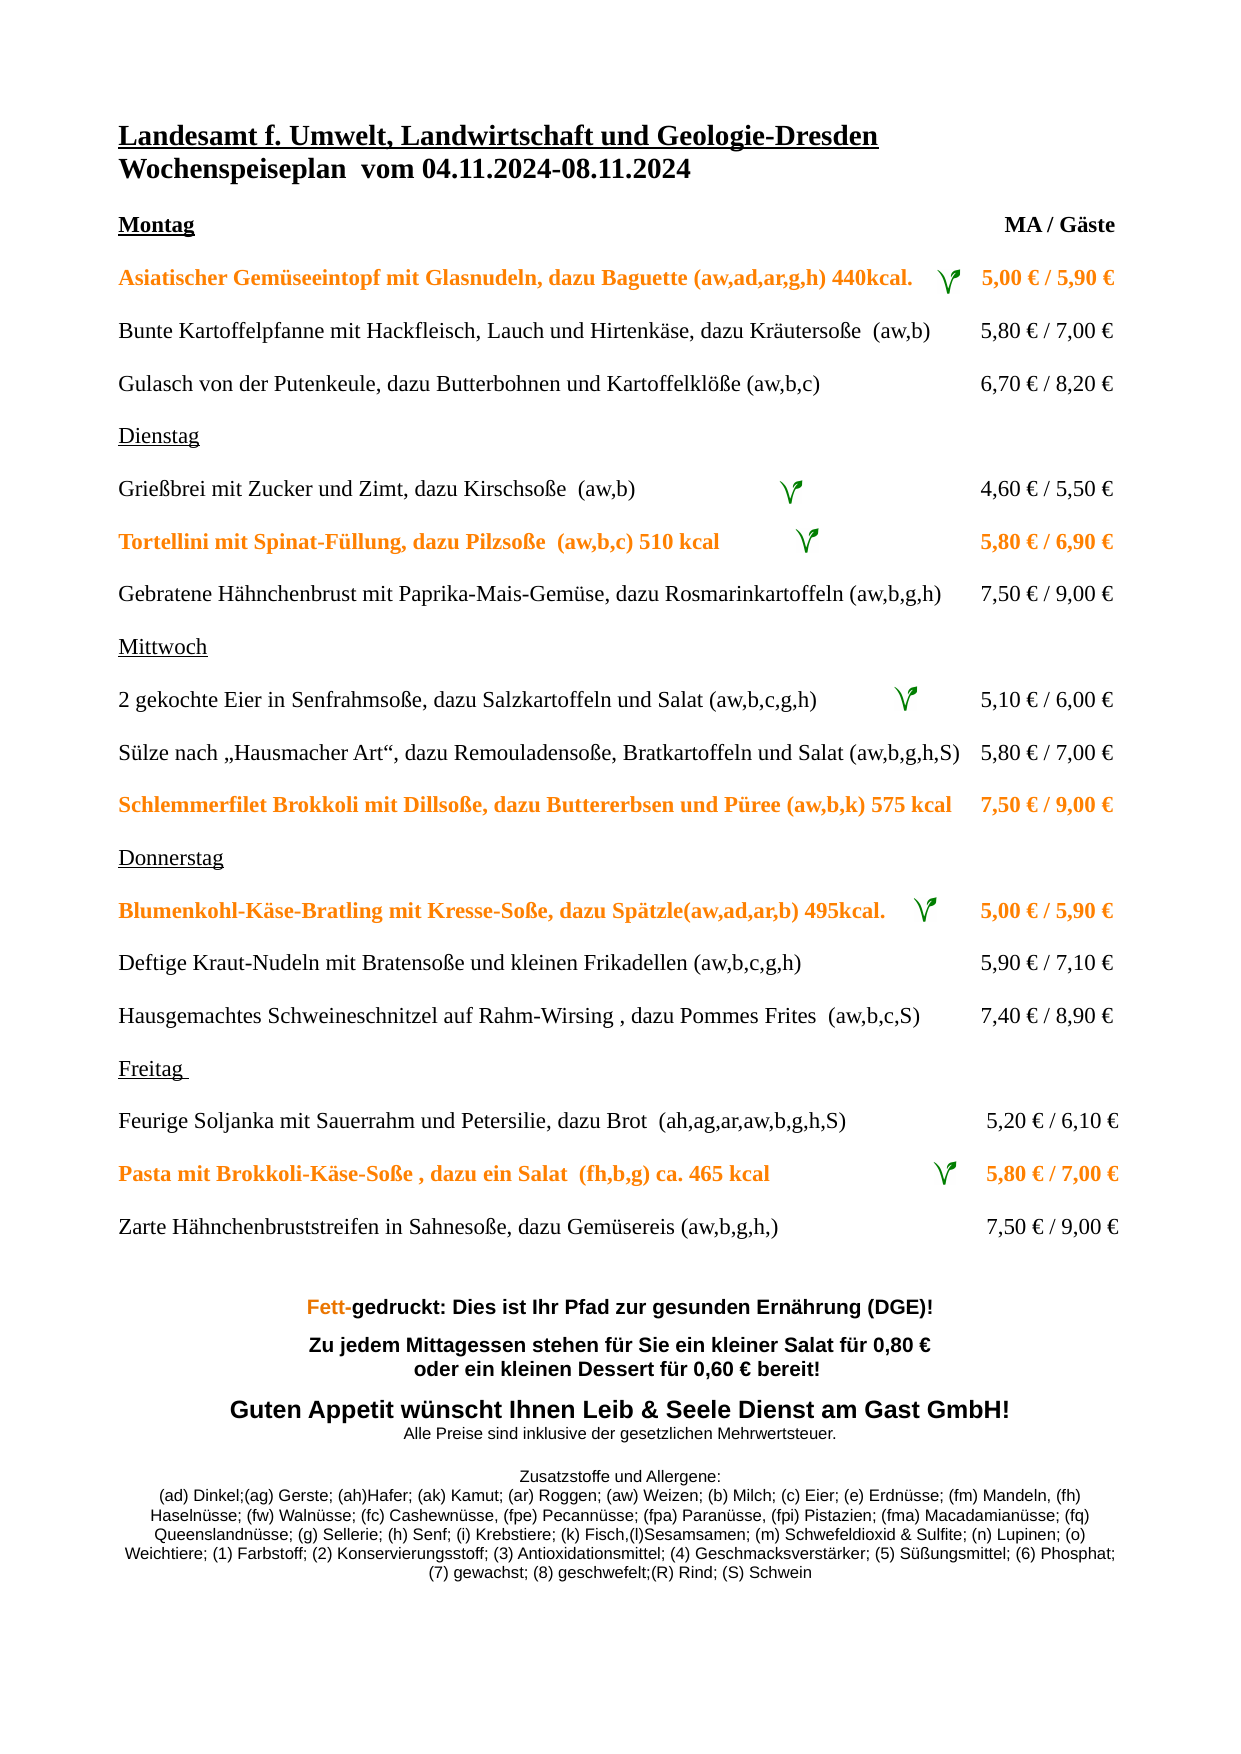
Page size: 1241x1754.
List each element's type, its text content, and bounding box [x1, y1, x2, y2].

text Bunte Kartoffelpfanne mit Hackfleisch, Lauch und Hirtenkäse, dazu Kräutersoße (aw,b) 5,80 € / 7,00 € [118, 317, 1122, 343]
text oder ein kleinen Dessert für 0,60 € bereit! [118, 1357, 1122, 1381]
picture [779, 480, 803, 504]
picture [933, 1161, 957, 1185]
picture [795, 528, 819, 553]
picture [937, 269, 961, 294]
text Gebratene Hähnchenbrust mit Paprika-Mais-Gemüse, dazu Rosmarinkartoffeln (aw,b,g,h) 7,50 € / 9,00 € [118, 581, 1122, 607]
text Tortellini mit Spinat-Füllung, dazu Pilzsoße (aw,b,c) 510 kcal 5,80 € / 6,90 € [118, 528, 1122, 554]
text Landesamt f. Umwelt, Landwirtschaft und Geologie-Dresden [118, 118, 1122, 152]
text Sülze nach „Hausmacher Art“, dazu Remouladensoße, Bratkartoffeln und Salat (aw,b,g,h,S) 5,80 € / 7,00 € [118, 739, 1122, 765]
text Feurige Soljanka mit Sauerrahm und Petersilie, dazu Brot (ah,ag,ar,aw,b,g,h,S) 5,20 € / 6,10 € [118, 1108, 1122, 1134]
text Deftige Kraut-Nudeln mit Bratensoße und kleinen Frikadellen (aw,b,c,g,h) 5,90 € / 7,10 € [118, 949, 1122, 976]
text Zarte Hähnchenbruststreifen in Sahnesoße, dazu Gemüsereis (aw,b,g,h,) 7,50 € / 9,00 € [118, 1213, 1122, 1239]
picture [894, 686, 918, 711]
text Asiatischer Gemüseeintopf mit Glasnudeln, dazu Baguette (aw,ad,ar,g,h) 440kcal. 5,00 € / 5,90 € [118, 264, 1122, 291]
text Blumenkohl-Käse-Bratling mit Kresse-Soße, dazu Spätzle(aw,ad,ar,b) 495kcal. 5,00 € / 5,90 € [118, 897, 1122, 923]
text Schlemmerfilet Brokkoli mit Dillsoße, dazu Buttererbsen und Püree (aw,b,k) 575 kcal 7,50 € / 9,00 € [118, 791, 1122, 818]
text Alle Preise sind inklusive der gesetzlichen Mehrwertsteuer. [118, 1424, 1122, 1443]
text Fett-gedruckt: Dies ist Ihr Pfad zur gesunden Ernährung (DGE)! [118, 1294, 1122, 1318]
text 2 gekochte Eier in Senfrahmsoße, dazu Salzkartoffeln und Salat (aw,b,c,g,h) 5,10 € / 6,00 € [118, 686, 1122, 712]
text Hausgemachtes Schweineschnitzel auf Rahm-Wirsing , dazu Pommes Frites (aw,b,c,S) 7,40 € / 8,90 € [118, 1002, 1122, 1028]
text Freitag [118, 1055, 1122, 1081]
text Pasta mit Brokkoli-Käse-Soße , dazu ein Salat (fh,b,g) ca. 465 kcal 5,80 € / 7,00 € [118, 1160, 1122, 1187]
picture [913, 897, 937, 922]
text Guten Appetit wünscht Ihnen Leib & Seele Dienst am Gast GmbH! [118, 1395, 1122, 1424]
text Mittwoch [118, 633, 1122, 659]
text Gulasch von der Putenkeule, dazu Butterbohnen und Kartoffelklöße (aw,b,c) 6,70 € / 8,20 € [118, 370, 1122, 396]
text Grießbrei mit Zucker und Zimt, dazu Kirschsoße (aw,b) 4,60 € / 5,50 € [118, 475, 1122, 501]
text Zu jedem Mittagessen stehen für Sie ein kleiner Salat für 0,80 € [118, 1333, 1122, 1357]
text Zusatzstoffe und Allergene: [118, 1467, 1122, 1486]
text Wochenspeiseplan vom 04.11.2024-08.11.2024 [118, 152, 1122, 185]
text Montag MA / Gäste [118, 212, 1122, 238]
text Donnerstag [118, 844, 1122, 870]
text Dienstag [118, 422, 1122, 449]
text (ad) Dinkel;(ag) Gerste; (ah)Hafer; (ak) Kamut; (ar) Roggen; (aw) Weizen; (b) Milch; (c) Eier; (e) Erdnüsse; (fm) Mandeln, (fh) Haselnüsse; (fw) Walnüsse; (fc) Cashewnüsse, (fpe) Pecannüsse; (fpa) Paranüsse, (fpi) Pistazien; (fma) Macadamianüsse; (fq) Queenslandnüsse; (g) Sellerie; (h) Senf; (i) Krebstiere; (k) Fisch,(l)Sesamsamen; (m) Schwefeldioxid & Sulfite; (n) Lupinen; (o) Weichtiere; (1) Farbstoff; (2) Konservierungsstoff; (3) Antioxidationsmittel; (4) Geschmacksverstärker; (5) Süßungsmittel; (6) Phosphat; (7) gewachst; (8) geschwefelt;(R) Rind; (S) Schwein [118, 1486, 1122, 1582]
